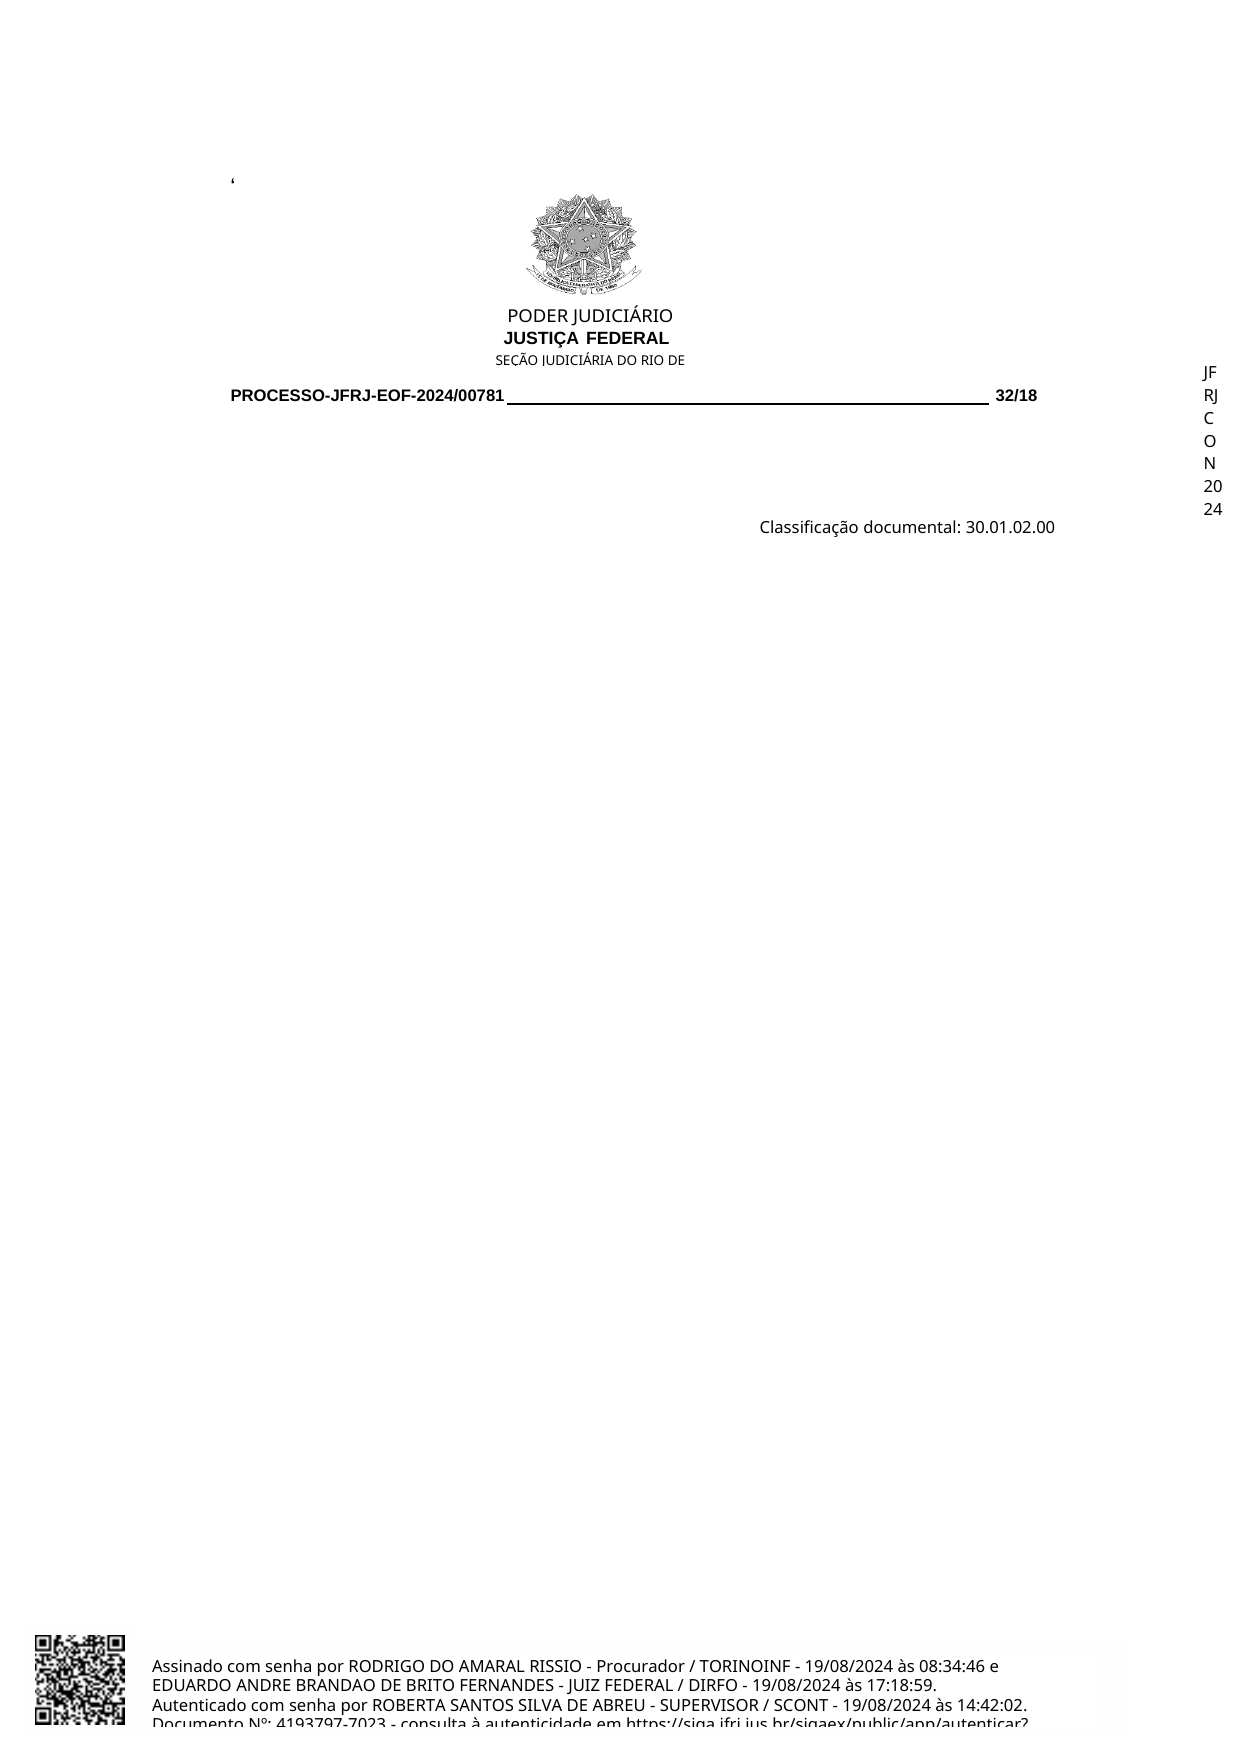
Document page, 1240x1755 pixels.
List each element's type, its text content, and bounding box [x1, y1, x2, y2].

text JFRJCON202400053 [1203, 361, 1224, 523]
text Classificação documental: 30.01.02.00 [759, 359, 1239, 538]
